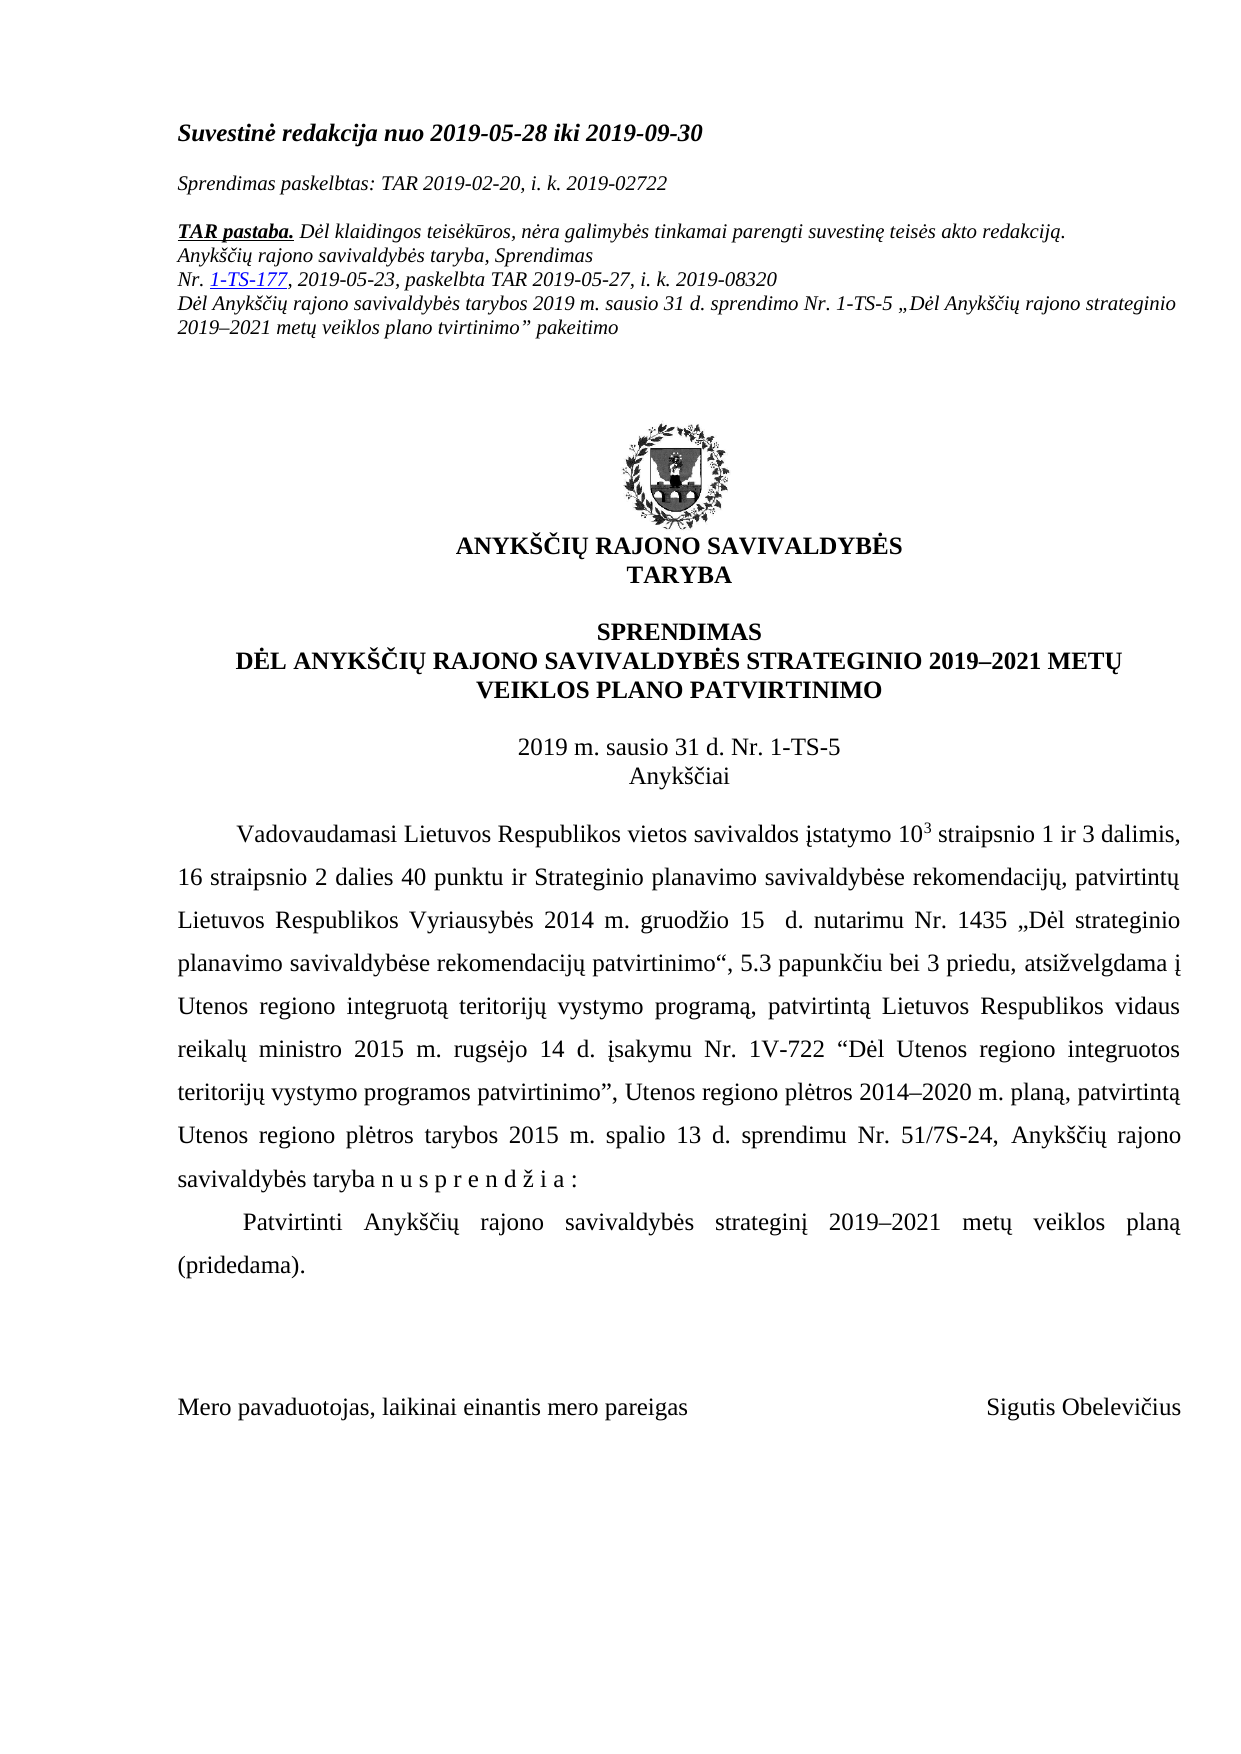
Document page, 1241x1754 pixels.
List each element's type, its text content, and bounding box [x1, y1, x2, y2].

text Patvirtinti Anykščių rajono savivaldybės strateginį 2019–2021 metų veiklos planą (pridedama). [177, 1207, 1181, 1279]
text Anykščių rajono savivaldybės taryba, Sprendimas [177, 243, 1181, 267]
text Nr. 1-TS-177, 2019-05-23, paskelbta TAR 2019-05-27, i. k. 2019-08320 [177, 267, 1181, 291]
text 2019 m. sausio 31 d. Nr. 1-TS-5 [177, 732, 1181, 761]
text Anykščiai [177, 761, 1181, 790]
text SPRENDIMAS [177, 617, 1181, 646]
text TAR pastaba. Dėl klaidingos teisėkūros, nėra galimybės tinkamai parengti suvestinę teisės akto redakciją. [177, 219, 1181, 243]
text Sprendimas paskelbtas: TAR 2019-02-20, i. k. 2019-02722 [177, 171, 1181, 195]
text TARYBA [177, 560, 1181, 589]
text Suvestinė redakcija nuo 2019-05-28 iki 2019-09-30 [177, 118, 1181, 147]
text Dėl Anykščių rajono savivaldybės tarybos 2019 m. sausio 31 d. sprendimo Nr. 1-TS-5 „Dėl Anykščių rajono strateginio 2019–2021 metų veiklos plano tvirtinimo” pakeitimo [177, 291, 1181, 339]
text DĖL ANYKŠČIŲ RAJONO SAVIVALDYBĖS STRATEGINIO 2019–2021 METŲ VEIKLOS PLANO PATVIRTINIMO [177, 646, 1181, 704]
text Vadovaudamasi Lietuvos Respublikos vietos savivaldos įstatymo 103 straipsnio 1 ir 3 dalimis, 16 straipsnio 2 dalies 40 punktu ir Strateginio planavimo savivaldybėse rekomendacijų, patvirtintų Lietuvos Respublikos Vyriausybės 2014 m. gruodžio 15 d. nutarimu Nr. 1435 „Dėl strateginio planavimo savivaldybėse rekomendacijų patvirtinimo“, 5.3 papunkčiu bei 3 priedu, atsižvelgdama į Utenos regiono integruotą teritorijų vystymo programą, patvirtintą Lietuvos Respublikos vidaus reikalų ministro 2015 m. rugsėjo 14 d. įsakymu Nr. 1V-722 “Dėl Utenos regiono integruotos teritorijų vystymo programos patvirtinimo”, Utenos regiono plėtros 2014–2020 m. planą, patvirtintą Utenos regiono plėtros tarybos 2015 m. spalio 13 d. sprendimu Nr. 51/7S-24, Anykščių rajono savivaldybės taryba nusprendžia: [177, 819, 1181, 1192]
text ANYKŠČIŲ RAJONO SAVIVALDYBĖS [177, 531, 1181, 560]
text Mero pavaduotojas, laikinai einantis mero pareigas Sigutis Obelevičius [177, 1392, 1181, 1421]
